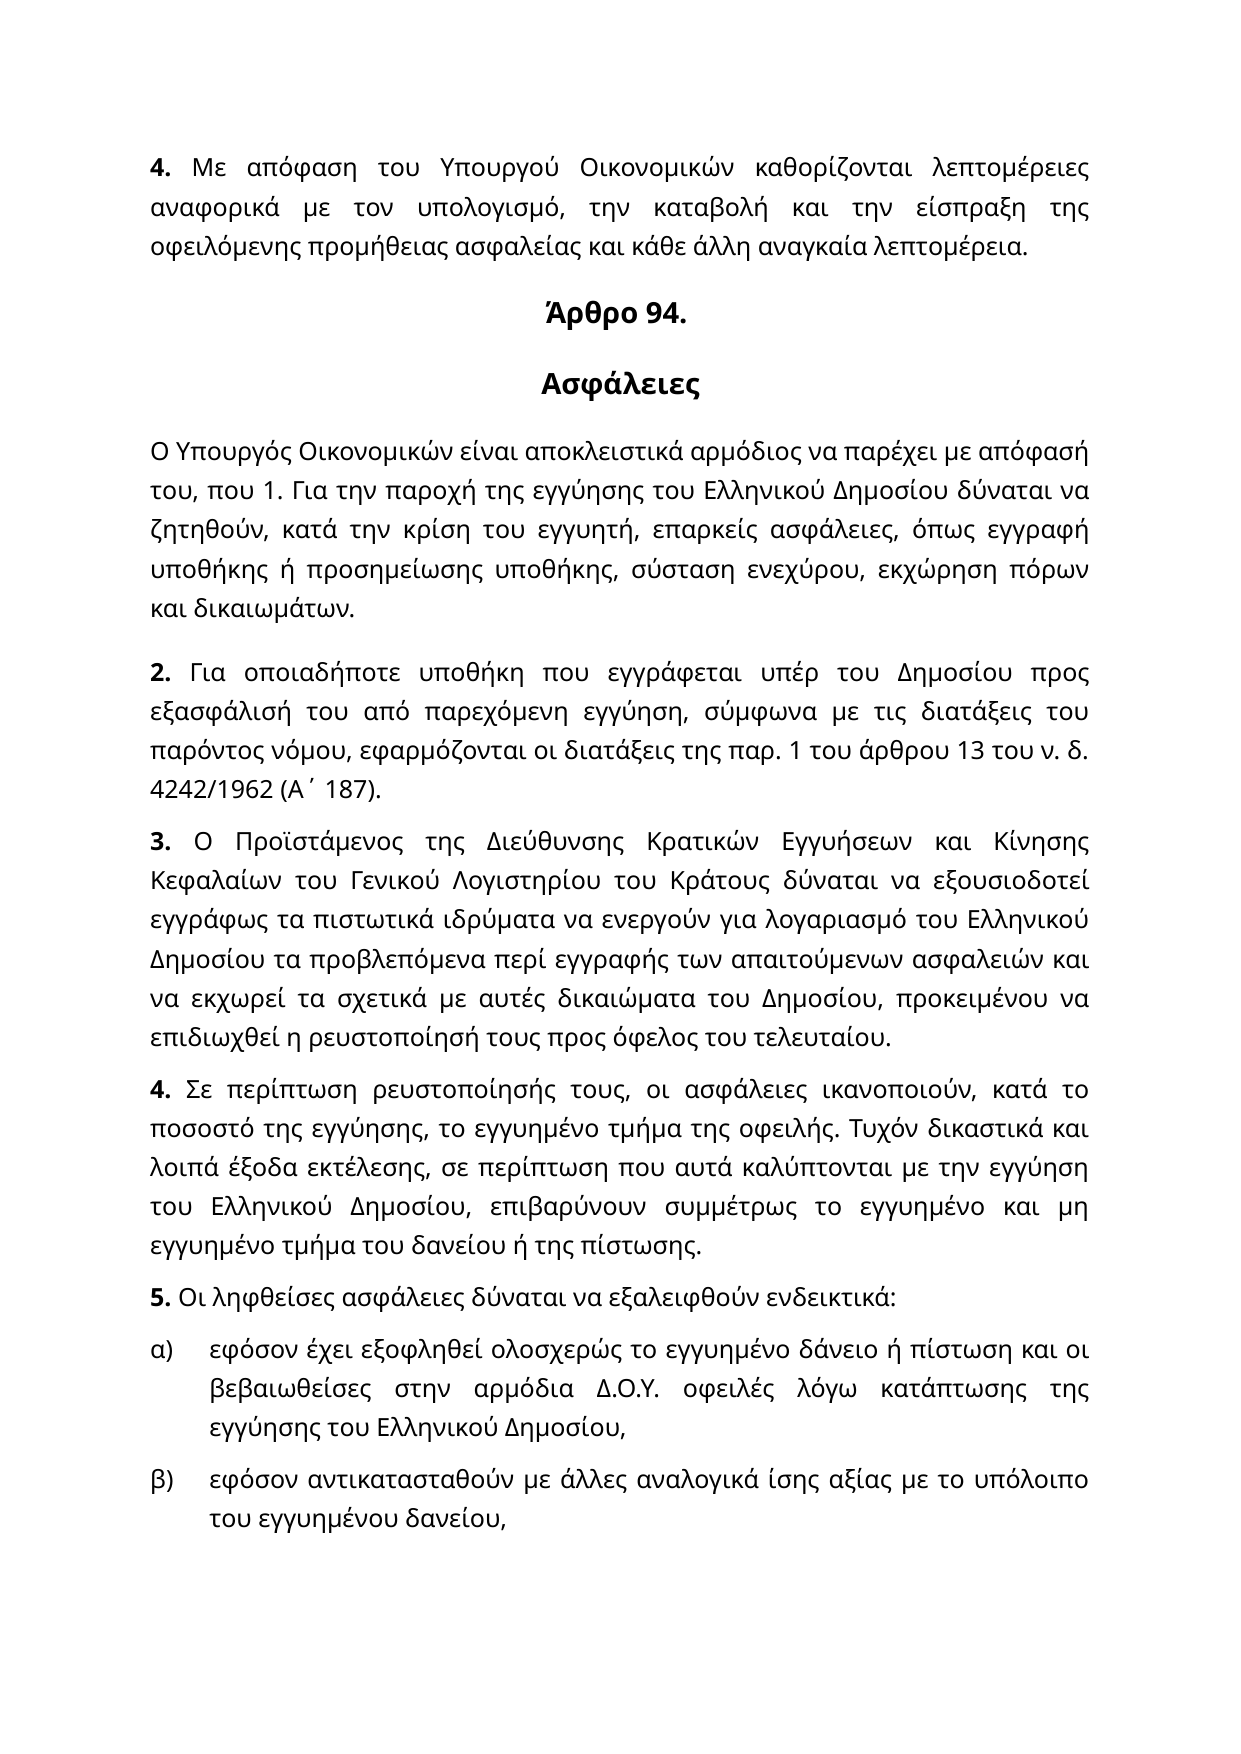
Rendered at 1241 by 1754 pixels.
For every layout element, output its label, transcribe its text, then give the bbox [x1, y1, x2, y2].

text 4. Σε περίπτωση ρευστοποίησής τους, οι ασφάλειες ικανοποιούν, κατά το ποσοστό της εγγύησης, το εγγυημένο τμήμα της οφειλής. Τυχόν δικαστικά και λοιπά έξοδα εκτέλεσης, σε περίπτωση που αυτά καλύπτονται με την εγγύηση του Ελληνικού Δημοσίου, επιβαρύνουν συμμέτρως το εγγυημένο και μη εγγυημένο τμήμα του δανείου ή της πίστωσης. [150, 1071, 1090, 1262]
list β) εφόσον αντικατασταθούν με άλλες αναλογικά ίσης αξίας με το υπόλοιπο του εγγυημένου δανείου, [150, 1461, 1090, 1534]
subtitle Άρθρο 94. [150, 292, 1090, 332]
text 5. Οι ληφθείσες ασφάλειες δύναται να εξαλειφθούν ενδεικτικά: [150, 1279, 1090, 1314]
text 3. Ο Προϊστάμενος της Διεύθυνσης Κρατικών Εγγυήσεων και Κίνησης Κεφαλαίων του Γενικού Λογιστηρίου του Κράτους δύναται να εξουσιοδοτεί εγγράφως τα πιστωτικά ιδρύματα να ενεργούν για λογαριασμό του Ελληνικού Δημοσίου τα προβλεπόμενα περί εγγραφής των απαιτούμενων ασφαλειών και να εκχωρεί τα σχετικά με αυτές δικαιώματα του Δημοσίου, προκειμένου να επιδιωχθεί η ρευστοποίησή τους προς όφελος του τελευταίου. [150, 824, 1090, 1054]
text 4. Με απόφαση του Υπουργού Οικονομικών καθορίζονται λεπτομέρειες αναφορικά με τον υπολογισμό, την καταβολή και την είσπραξη της οφειλόμενης προμήθειας ασφαλείας και κάθε άλλη αναγκαία λεπτομέρεια. [150, 150, 1090, 262]
subtitle Ασφάλειες [150, 363, 1090, 403]
list α) εφόσον έχει εξοφληθεί ολοσχερώς το εγγυημένο δάνειο ή πίστωση και οι βεβαιωθείσες στην αρμόδια Δ.Ο.Υ. οφειλές λόγω κατάπτωσης της εγγύησης του Ελληνικού Δημοσίου, [150, 1331, 1090, 1444]
text Ο Υπουργός Οικονομικών είναι αποκλειστικά αρμόδιος να παρέχει με απόφασή του, που 1. Για την παροχή της εγγύησης του Ελληνικού Δημοσίου δύναται να ζητηθούν, κατά την κρίση του εγγυητή, επαρκείς ασφάλειες, όπως εγγραφή υποθήκης ή προσημείωσης υποθήκης, σύσταση ενεχύρου, εκχώρηση πόρων και δικαιωμάτων. [150, 434, 1090, 624]
text 2. Για οποιαδήποτε υποθήκη που εγγράφεται υπέρ του Δημοσίου προς εξασφάλισή του από παρεχόμενη εγγύηση, σύμφωνα με τις διατάξεις του παρόντος νόμου, εφαρμόζονται οι διατάξεις της παρ. 1 του άρθρου 13 του ν. δ. 4242/1962 (Α΄ 187). [150, 654, 1090, 806]
